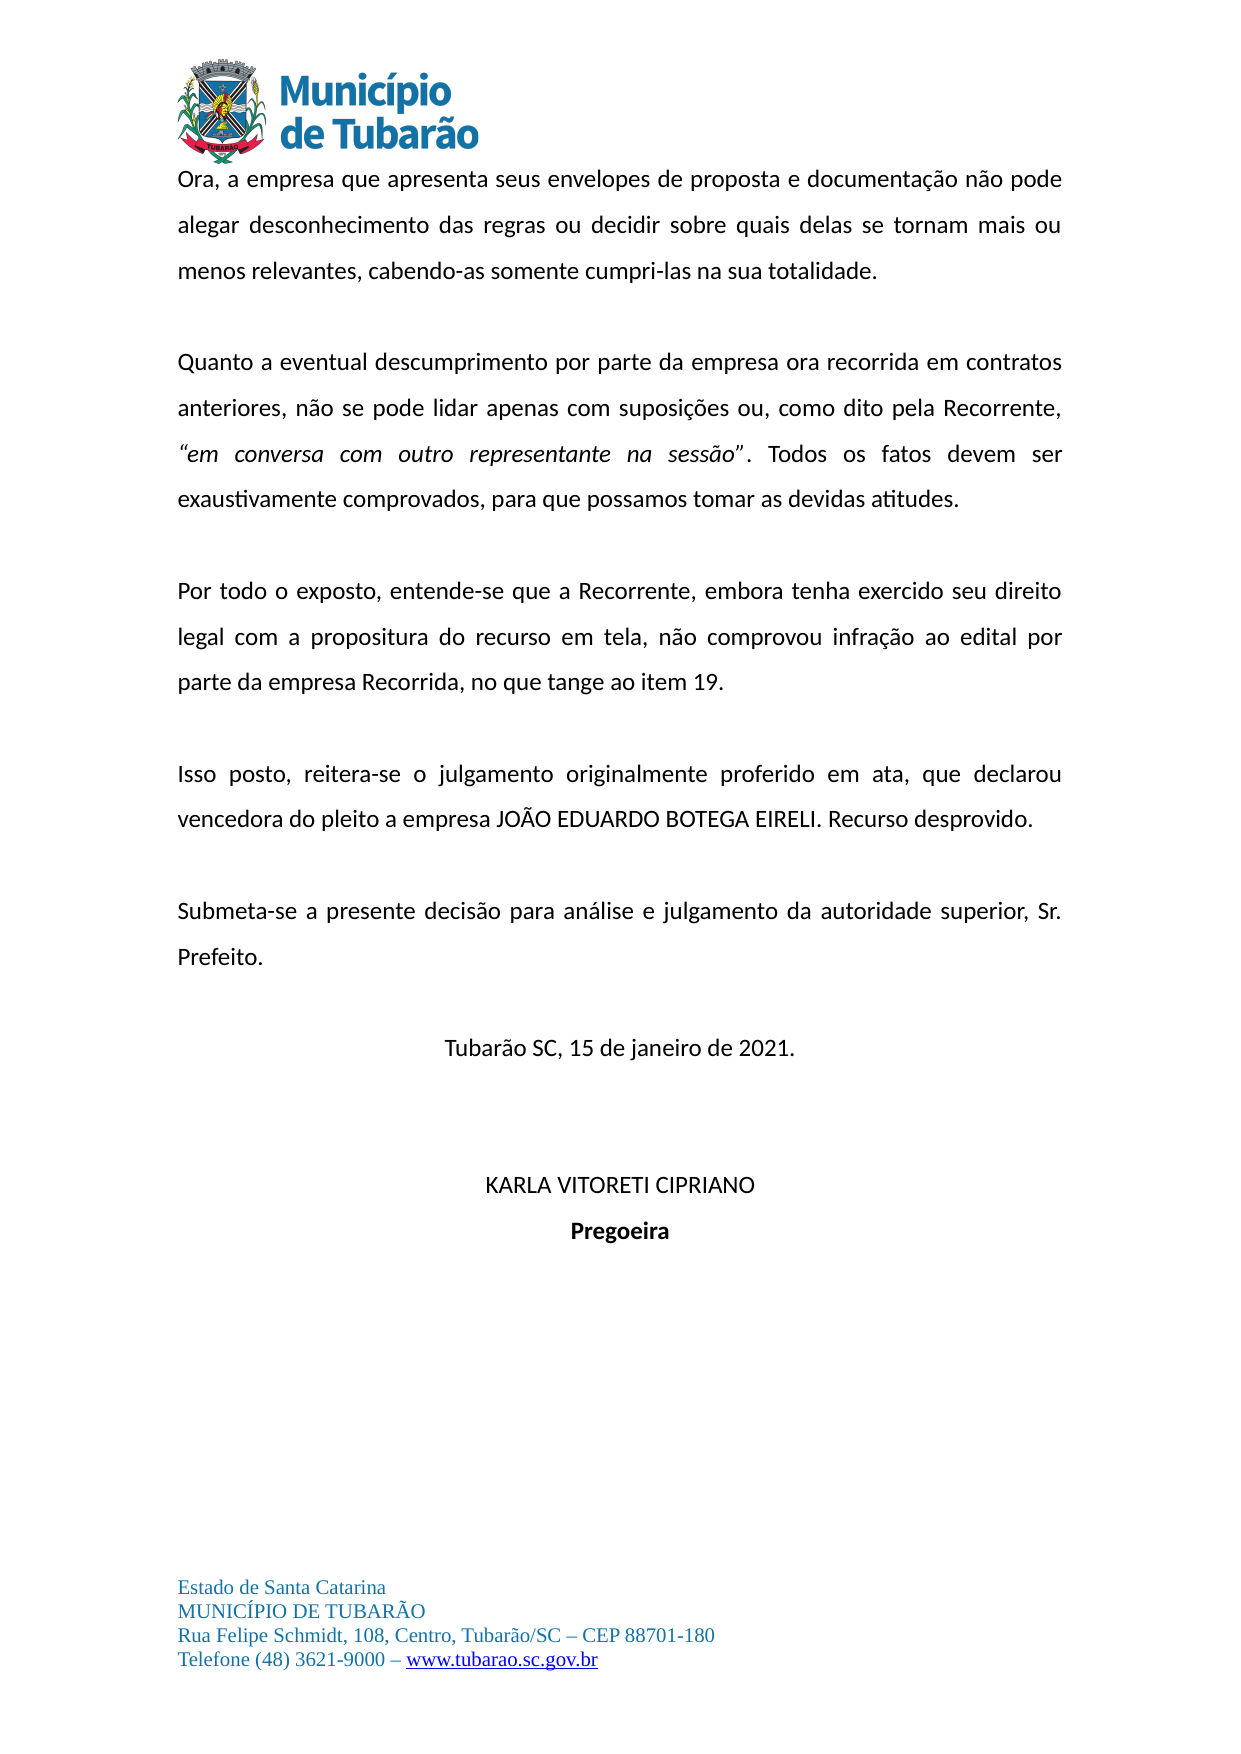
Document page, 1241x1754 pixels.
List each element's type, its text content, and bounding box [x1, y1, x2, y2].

text Ora, a empresa que apresenta seus envelopes de proposta e documentação não pode alegar desconhecimento das regras ou decidir sobre quais delas se tornam mais ou menos relevantes, cabendo-as somente cumpri-las na sua totalidade. [177, 163, 1063, 285]
text Por todo o exposto, entende-se que a Recorrente, embora tenha exercido seu direito legal com a propositura do recurso em tela, não comprovou infração ao edital por parte da empresa Recorrida, no que tange ao item 19. [177, 575, 1063, 697]
picture [177, 59, 479, 164]
text KARLA VITORETI CIPRIANO [177, 1169, 1063, 1200]
text Pregoeira [177, 1215, 1063, 1246]
text Quanto a eventual descumprimento por parte da empresa ora recorrida em contratos anteriores, não se pode lidar apenas com suposições ou, como dito pela Recorrente, “em conversa com outro representante na sessão”. Todos os fatos devem ser exaustivamente comprovados, para que possamos tomar as devidas atitudes. [177, 346, 1063, 514]
text Submeta-se a presente decisão para análise e julgamento da autoridade superior, Sr. Prefeito. [177, 895, 1063, 971]
text Tubarão SC, 15 de janeiro de 2021. [177, 1032, 1063, 1063]
text Isso posto, reitera-se o julgamento originalmente proferido em ata, que declarou vencedora do pleito a empresa JOÃO EDUARDO BOTEGA EIRELI. Recurso desprovido. [177, 758, 1063, 834]
